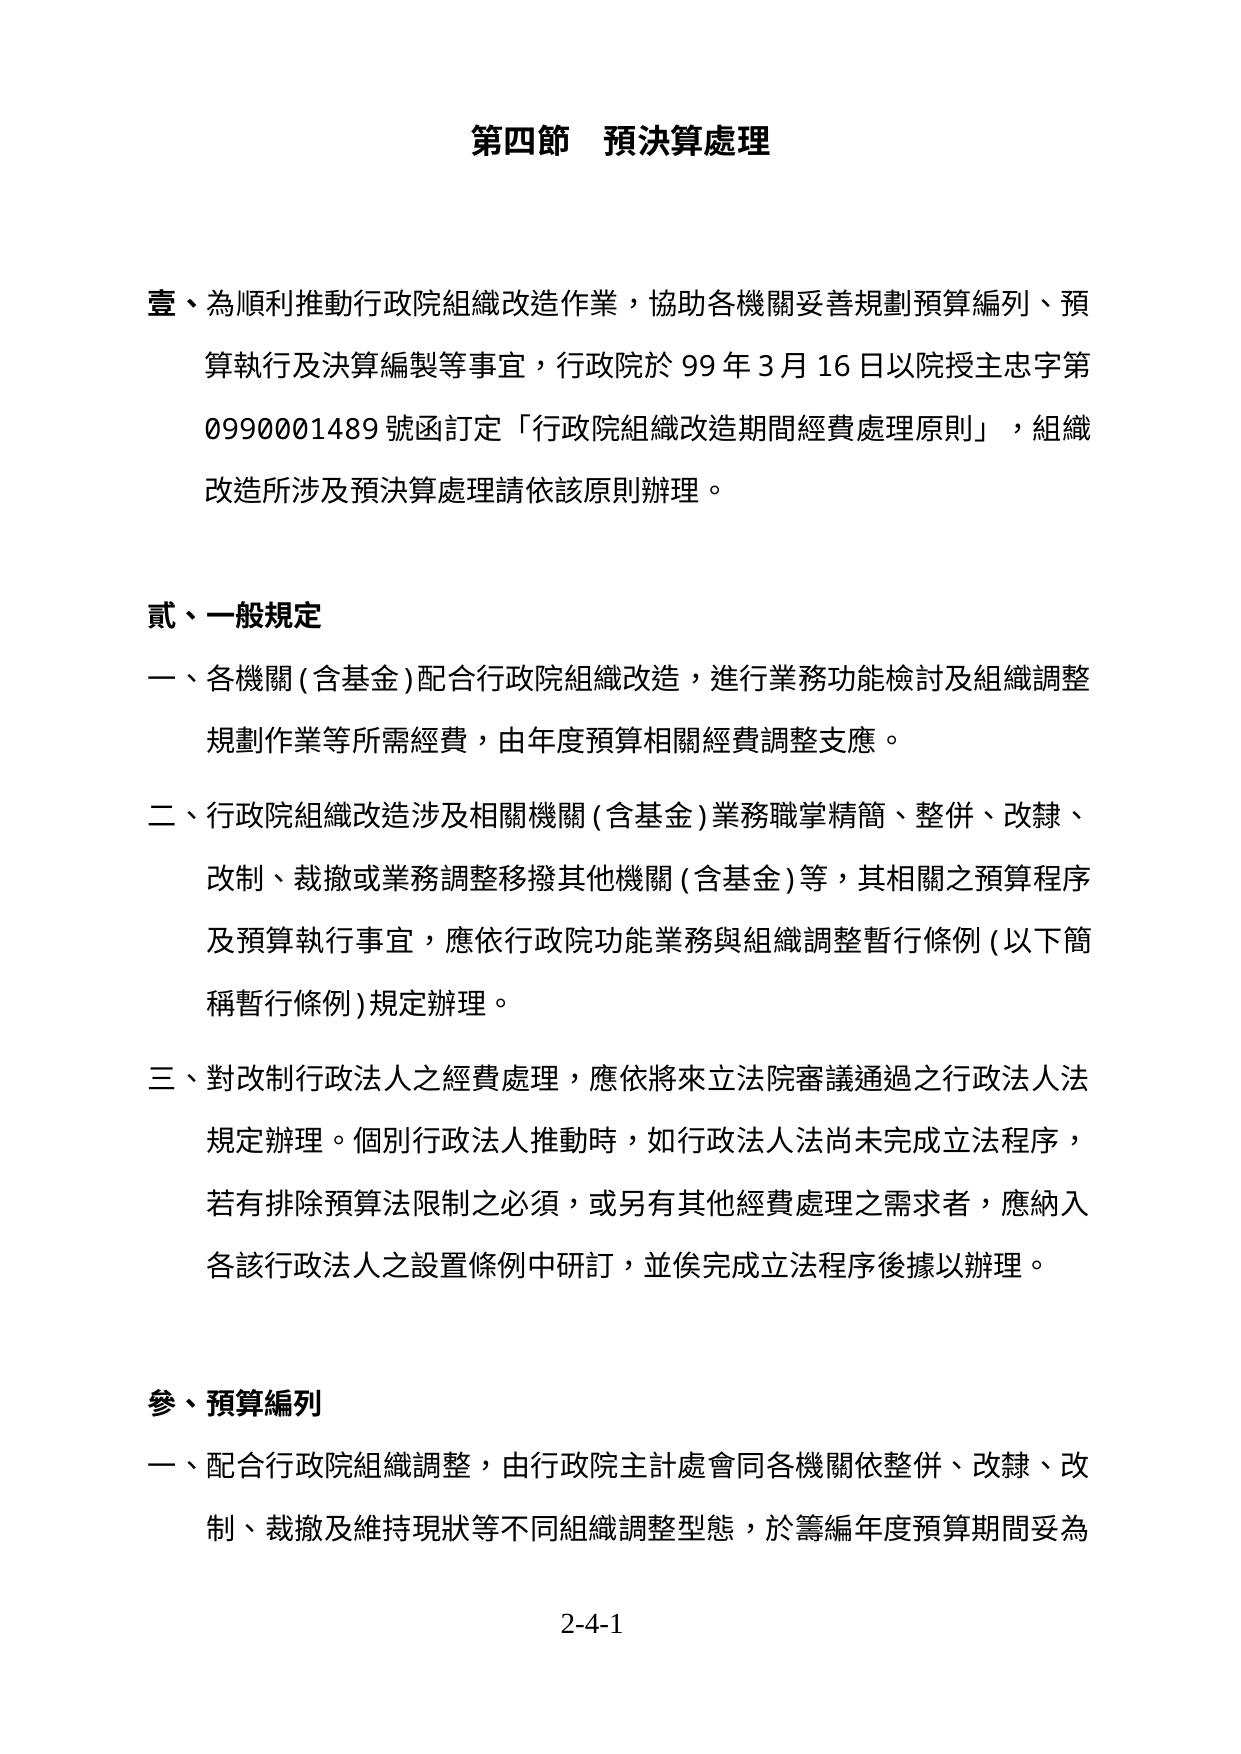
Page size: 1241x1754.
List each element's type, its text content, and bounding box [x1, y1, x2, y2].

text 參、預算編列 [147, 1360, 1092, 1422]
text 一、配合行政院組織調整，由行政院主計處會同各機關依整併、改隸、改制、裁撤及維持現狀等不同組織調整型態，於籌編年度預算期間妥為 [148, 1422, 1092, 1547]
text 三、對改制行政法人之經費處理，應依將來立法院審議通過之行政法人法規定辦理。個別行政法人推動時，如行政法人法尚未完成立法程序，若有排除預算法限制之必須，或另有其他經費處理之需求者，應納入各該行政法人之設置條例中研訂，並俟完成立法程序後據以辦理。 [148, 1035, 1092, 1285]
text 第四節 預決算處理 [148, 97, 1092, 160]
text 貳、一般規定 [147, 572, 1092, 635]
text 二、行政院組織改造涉及相關機關(含基金)業務職掌精簡、整併、改隸、改制、裁撤或業務調整移撥其他機關(含基金)等，其相關之預算程序及預算執行事宜，應依行政院功能業務與組織調整暫行條例(以下簡稱暫行條例)規定辦理。 [148, 772, 1092, 1022]
text 壹、為順利推動行政院組織改造作業，協助各機關妥善規劃預算編列、預算執行及決算編製等事宜，行政院於99年3月16日以院授主忠字第0990001489號函訂定「行政院組織改造期間經費處理原則」，組織改造所涉及預決算處理請依該原則辦理。 [147, 260, 1092, 510]
text 一、各機關(含基金)配合行政院組織改造，進行業務功能檢討及組織調整規劃作業等所需經費，由年度預算相關經費調整支應。 [148, 635, 1092, 760]
